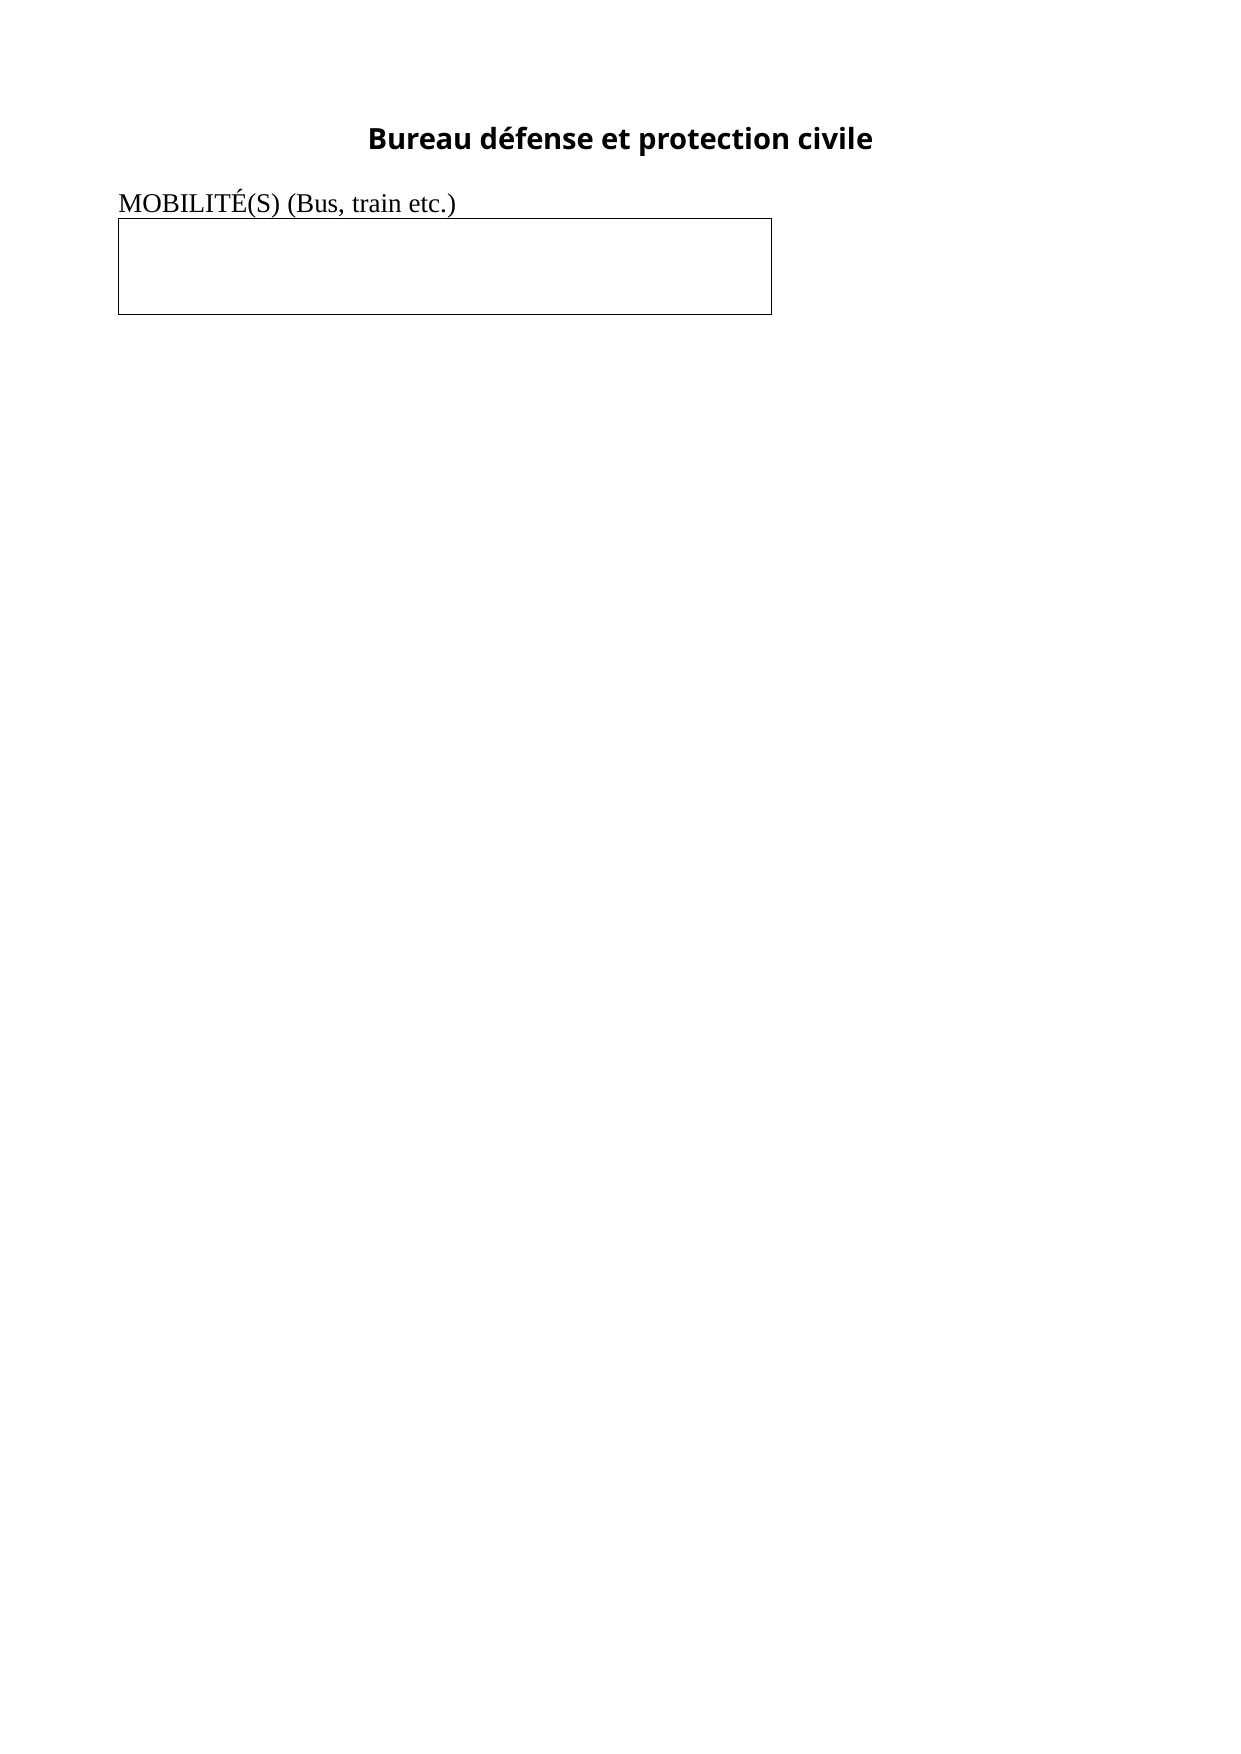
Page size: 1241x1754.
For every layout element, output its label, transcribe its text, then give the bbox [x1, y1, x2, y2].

text MOBILITÉ(S) (Bus, train etc.) [118, 187, 1122, 314]
